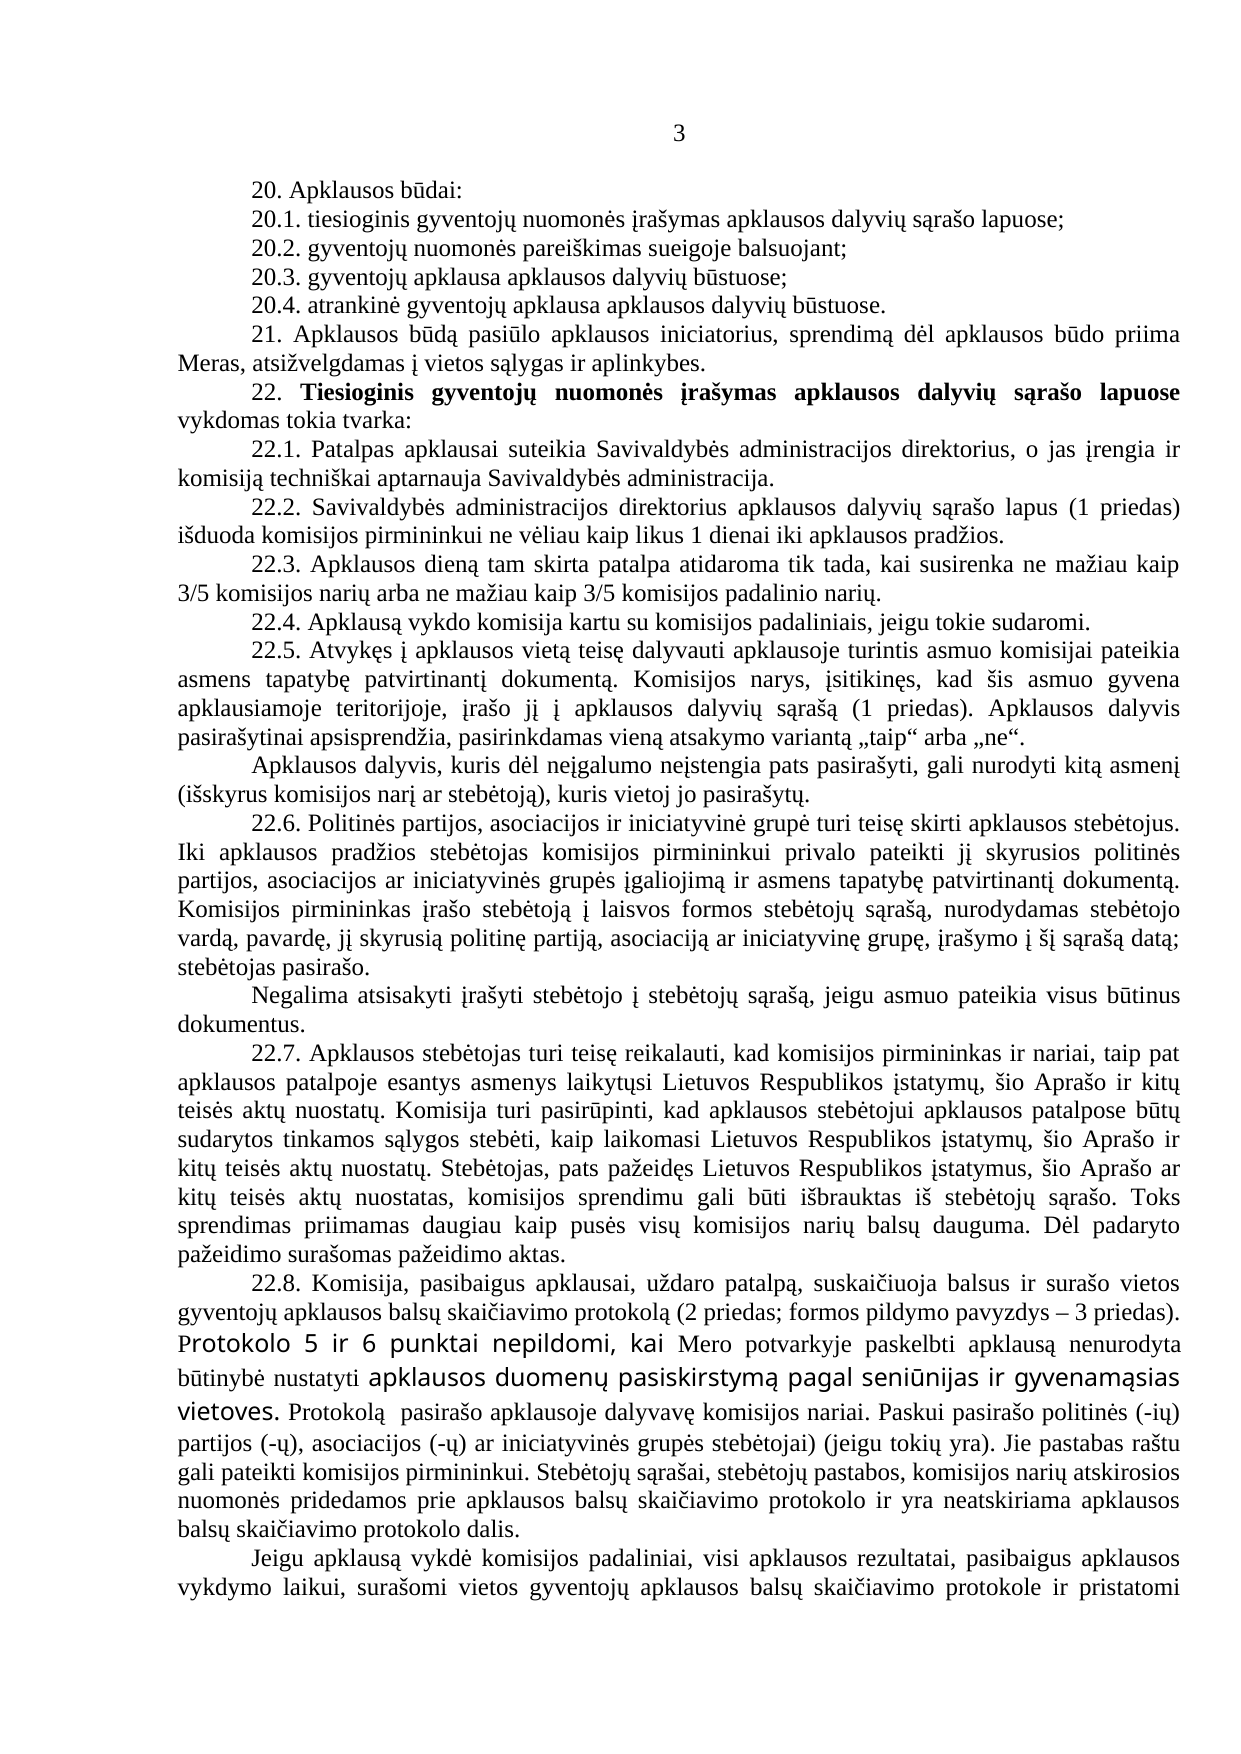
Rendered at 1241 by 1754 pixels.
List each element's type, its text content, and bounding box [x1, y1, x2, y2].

text 20.2. gyventojų nuomonės pareiškimas sueigoje balsuojant; [251, 233, 1181, 262]
text 20.3. gyventojų apklausa apklausos dalyvių būstuose; [251, 262, 1181, 291]
text 20.1. tiesioginis gyventojų nuomonės įrašymas apklausos dalyvių sąrašo lapuose; [192, 204, 1181, 233]
text 22. Tiesioginis gyventojų nuomonės įrašymas apklausos dalyvių sąrašo lapuose vykdomas tokia tvarka: [177, 377, 1181, 434]
text 21. Apklausos būdą pasiūlo apklausos iniciatorius, sprendimą dėl apklausos būdo priima Meras, atsižvelgdamas į vietos sąlygas ir aplinkybes. [177, 319, 1181, 377]
text 22.6. Politinės partijos, asociacijos ir iniciatyvinė grupė turi teisę skirti apklausos stebėtojus. Iki apklausos pradžios stebėtojas komisijos pirmininkui privalo pateikti jį skyrusios politinės partijos, asociacijos ar iniciatyvinės grupės įgaliojimą ir asmens tapatybę patvirtinantį dokumentą. Komisijos pirmininkas įrašo stebėtoją į laisvos formos stebėtojų sąrašą, nurodydamas stebėtojo vardą, pavardę, jį skyrusią politinę partiją, asociaciją ar iniciatyvinę grupę, įrašymo į šį sąrašą datą; stebėtojas pasirašo. [177, 808, 1181, 981]
text 22.5. Atvykęs į apklausos vietą teisę dalyvauti apklausoje turintis asmuo komisijai pateikia asmens tapatybę patvirtinantį dokumentą. Komisijos narys, įsitikinęs, kad šis asmuo gyvena apklausiamoje teritorijoje, įrašo jį į apklausos dalyvių sąrašą (1 priedas). Apklausos dalyvis pasirašytinai apsisprendžia, pasirinkdamas vieną atsakymo variantą „taip“ arba „ne“. [177, 636, 1181, 751]
text 22.3. Apklausos dieną tam skirta patalpa atidaroma tik tada, kai susirenka ne mažiau kaip 3/5 komisijos narių arba ne mažiau kaip 3/5 komisijos padalinio narių. [177, 549, 1181, 607]
text 22.4. Apklausą vykdo komisija kartu su komisijos padaliniais, jeigu tokie sudaromi. [177, 607, 1181, 636]
text Apklausos dalyvis, kuris dėl neįgalumo neįstengia pats pasirašyti, gali nurodyti kitą asmenį (išskyrus komisijos narį ar stebėtoją), kuris vietoj jo pasirašytų. [177, 751, 1181, 808]
text 22.7. Apklausos stebėtojas turi teisę reikalauti, kad komisijos pirmininkas ir nariai, taip pat apklausos patalpoje esantys asmenys laikytųsi Lietuvos Respublikos įstatymų, šio Aprašo ir kitų teisės aktų nuostatų. Komisija turi pasirūpinti, kad apklausos stebėtojui apklausos patalpose būtų sudarytos tinkamos sąlygos stebėti, kaip laikomasi Lietuvos Respublikos įstatymų, šio Aprašo ir kitų teisės aktų nuostatų. Stebėtojas, pats pažeidęs Lietuvos Respublikos įstatymus, šio Aprašo ar kitų teisės aktų nuostatas, komisijos sprendimu gali būti išbrauktas iš stebėtojų sąrašo. Toks sprendimas priimamas daugiau kaip pusės visų komisijos narių balsų dauguma. Dėl padaryto pažeidimo surašomas pažeidimo aktas. [177, 1038, 1181, 1268]
text 20.4. atrankinė gyventojų apklausa apklausos dalyvių būstuose. [251, 291, 1181, 319]
text 22.2. Savivaldybės administracijos direktorius apklausos dalyvių sąrašo lapus (1 priedas) išduoda komisijos pirmininkui ne vėliau kaip likus 1 dienai iki apklausos pradžios. [177, 492, 1181, 549]
text 20. Apklausos būdai: [177, 176, 1181, 204]
text Negalima atsisakyti įrašyti stebėtojo į stebėtojų sąrašą, jeigu asmuo pateikia visus būtinus dokumentus. [177, 981, 1181, 1038]
text 22.1. Patalpas apklausai suteikia Savivaldybės administracijos direktorius, o jas įrengia ir komisiją techniškai aptarnauja Savivaldybės administracija. [177, 434, 1181, 492]
text 22.8. Komisija, pasibaigus apklausai, uždaro patalpą, suskaičiuoja balsus ir surašo vietos gyventojų apklausos balsų skaičiavimo protokolą (2 priedas; formos pildymo pavyzdys – 3 priedas). Protokolo 5 ir 6 punktai nepildomi, kai Mero potvarkyje paskelbti apklausą nenurodyta būtinybė nustatyti apklausos duomenų pasiskirstymą pagal seniūnijas ir gyvenamąsias vietoves. Protokolą pasirašo apklausoje dalyvavę komisijos nariai. Paskui pasirašo politinės (-ių) partijos (-ų), asociacijos (-ų) ar iniciatyvinės grupės stebėtojai) (jeigu tokių yra). Jie pastabas raštu gali pateikti komisijos pirmininkui. Stebėtojų sąrašai, stebėtojų pastabos, komisijos narių atskirosios nuomonės pridedamos prie apklausos balsų skaičiavimo protokolo ir yra neatskiriama apklausos balsų skaičiavimo protokolo dalis. [177, 1268, 1181, 1543]
text Jeigu apklausą vykdė komisijos padaliniai, visi apklausos rezultatai, pasibaigus apklausos vykdymo laikui, surašomi vietos gyventojų apklausos balsų skaičiavimo protokole ir pristatomi [177, 1543, 1181, 1600]
